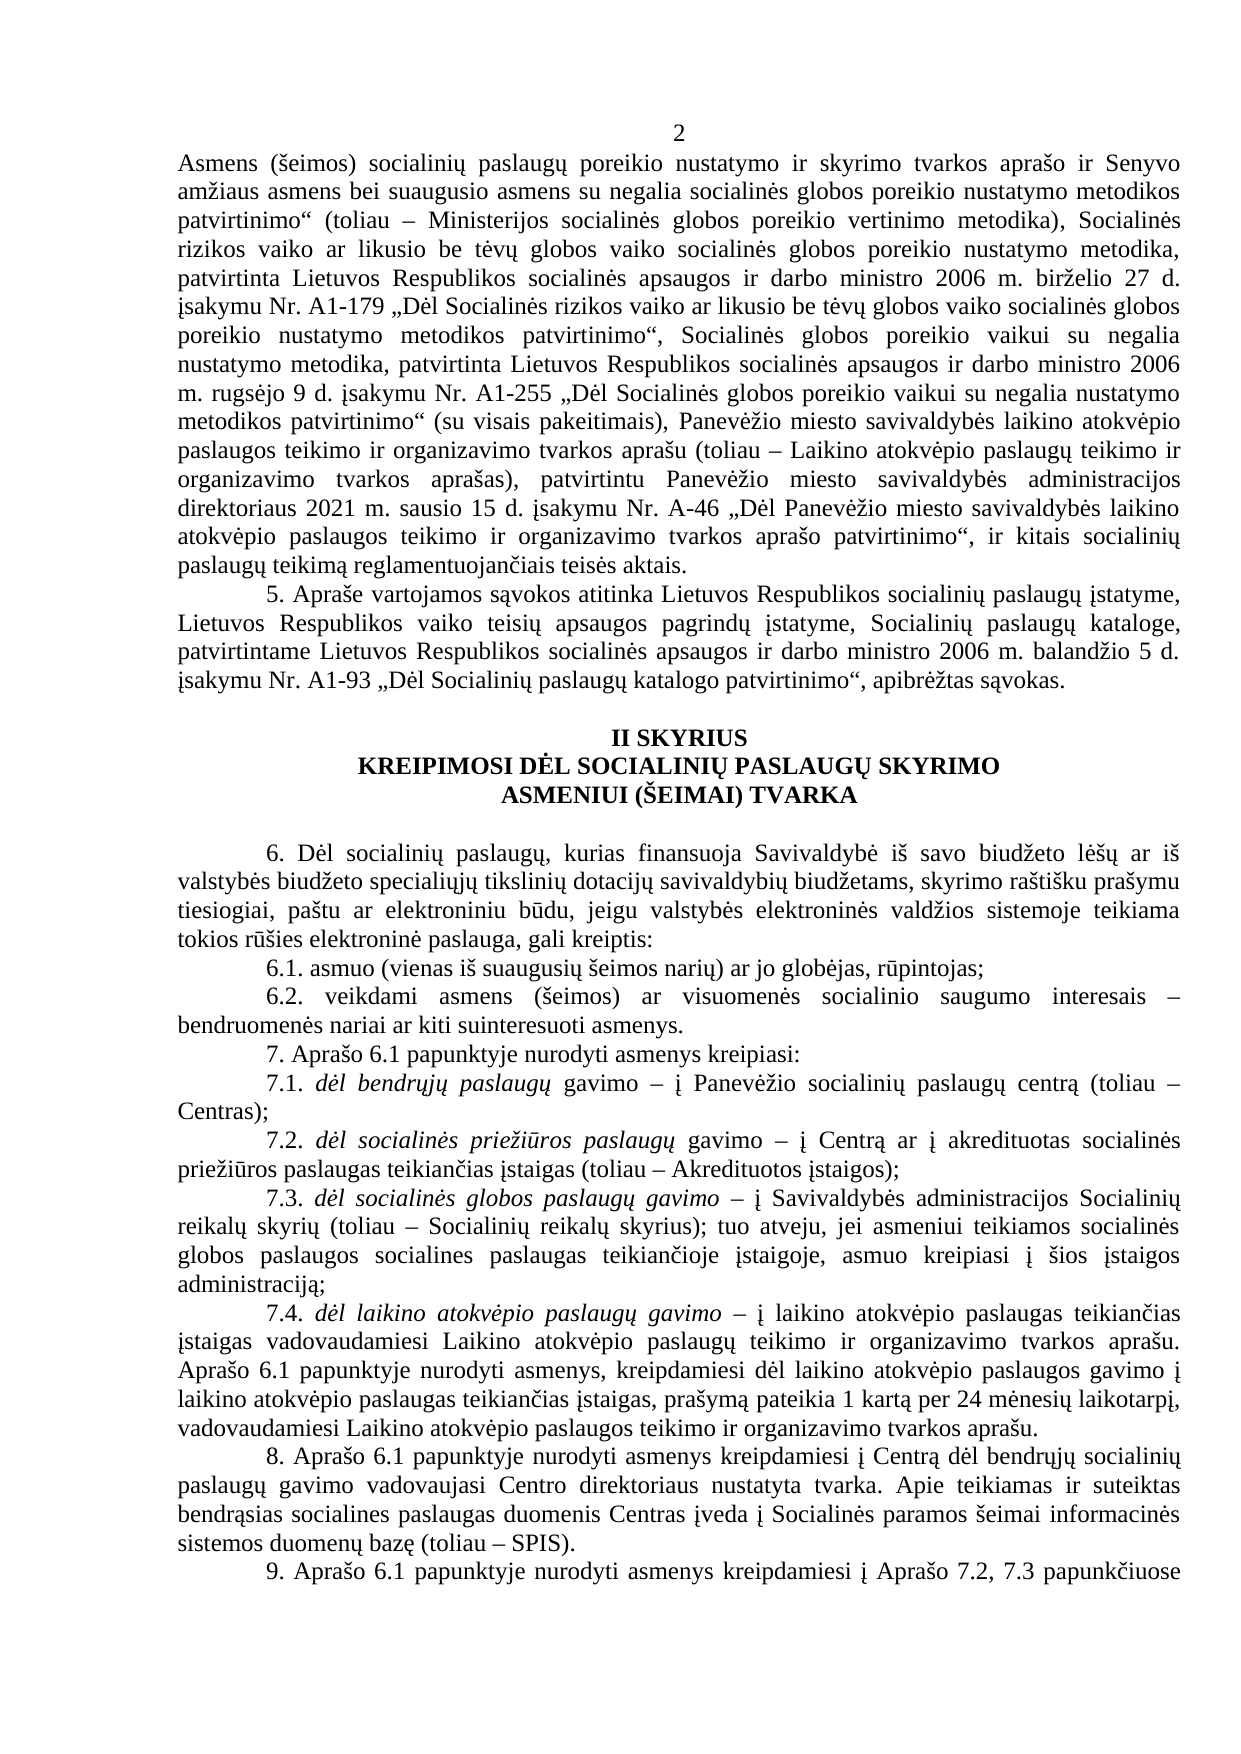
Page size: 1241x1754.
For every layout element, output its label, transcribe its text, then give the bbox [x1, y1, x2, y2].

text 7.3. dėl socialinės globos paslaugų gavimo – į Savivaldybės administracijos Socialinių reikalų skyrių (toliau – Socialinių reikalų skyrius); tuo atveju, jei asmeniui teikiamos socialinės globos paslaugos socialines paslaugas teikiančioje įstaigoje, asmuo kreipiasi į šios įstaigos administraciją; [177, 1183, 1181, 1298]
text 7. Aprašo 6.1 papunktyje nurodyti asmenys kreipiasi: [177, 1039, 1181, 1068]
text 6.1. asmuo (vienas iš suaugusių šeimos narių) ar jo globėjas, rūpintojas; [177, 953, 1181, 981]
text 6. Dėl socialinių paslaugų, kurias finansuoja Savivaldybė iš savo biudžeto lėšų ar iš valstybės biudžeto specialiųjų tikslinių dotacijų savivaldybių biudžetams, skyrimo raštišku prašymu tiesiogiai, paštu ar elektroniniu būdu, jeigu valstybės elektroninės valdžios sistemoje teikiama tokios rūšies elektroninė paslauga, gali kreiptis: [177, 838, 1181, 953]
text Asmens (šeimos) socialinių paslaugų poreikio nustatymo ir skyrimo tvarkos aprašo ir Senyvo amžiaus asmens bei suaugusio asmens su negalia socialinės globos poreikio nustatymo metodikos patvirtinimo“ (toliau – Ministerijos socialinės globos poreikio vertinimo metodika), Socialinės rizikos vaiko ar likusio be tėvų globos vaiko socialinės globos poreikio nustatymo metodika, patvirtinta Lietuvos Respublikos socialinės apsaugos ir darbo ministro 2006 m. birželio 27 d. įsakymu Nr. A1-179 „Dėl Socialinės rizikos vaiko ar likusio be tėvų globos vaiko socialinės globos poreikio nustatymo metodikos patvirtinimo“, Socialinės globos poreikio vaikui su negalia nustatymo metodika, patvirtinta Lietuvos Respublikos socialinės apsaugos ir darbo ministro 2006 m. rugsėjo 9 d. įsakymu Nr. A1-255 „Dėl Socialinės globos poreikio vaikui su negalia nustatymo metodikos patvirtinimo“ (su visais pakeitimais), Panevėžio miesto savivaldybės laikino atokvėpio paslaugos teikimo ir organizavimo tvarkos aprašu (toliau – Laikino atokvėpio paslaugų teikimo ir organizavimo tvarkos aprašas), patvirtintu Panevėžio miesto savivaldybės administracijos direktoriaus 2021 m. sausio 15 d. įsakymu Nr. A-46 „Dėl Panevėžio miesto savivaldybės laikino atokvėpio paslaugos teikimo ir organizavimo tvarkos aprašo patvirtinimo“, ir kitais socialinių paslaugų teikimą reglamentuojančiais teisės aktais. [177, 148, 1181, 579]
text KREIPIMOSI DĖL SOCIALINIŲ PASLAUGŲ SKYRIMO [177, 751, 1181, 780]
text ASMENIUI (ŠEIMAI) TVARKA [177, 780, 1181, 809]
text 5. Apraše vartojamos sąvokos atitinka Lietuvos Respublikos socialinių paslaugų įstatyme, Lietuvos Respublikos vaiko teisių apsaugos pagrindų įstatyme, Socialinių paslaugų kataloge, patvirtintame Lietuvos Respublikos socialinės apsaugos ir darbo ministro 2006 m. balandžio 5 d. įsakymu Nr. A1-93 „Dėl Socialinių paslaugų katalogo patvirtinimo“, apibrėžtas sąvokas. [177, 579, 1181, 694]
text 7.4. dėl laikino atokvėpio paslaugų gavimo – į laikino atokvėpio paslaugas teikiančias įstaigas vadovaudamiesi Laikino atokvėpio paslaugų teikimo ir organizavimo tvarkos aprašu. Aprašo 6.1 papunktyje nurodyti asmenys, kreipdamiesi dėl laikino atokvėpio paslaugos gavimo į laikino atokvėpio paslaugas teikiančias įstaigas, prašymą pateikia 1 kartą per 24 mėnesių laikotarpį, vadovaudamiesi Laikino atokvėpio paslaugos teikimo ir organizavimo tvarkos aprašu. [177, 1298, 1181, 1441]
text 7.2. dėl socialinės priežiūros paslaugų gavimo – į Centrą ar į akredituotas socialinės priežiūros paslaugas teikiančias įstaigas (toliau – Akredituotos įstaigos); [177, 1125, 1181, 1183]
text 6.2. veikdami asmens (šeimos) ar visuomenės socialinio saugumo interesais – bendruomenės nariai ar kiti suinteresuoti asmenys. [177, 981, 1181, 1039]
text 7.1. dėl bendrųjų paslaugų gavimo – į Panevėžio socialinių paslaugų centrą (toliau – Centras); [177, 1068, 1181, 1125]
text II SKYRIUS [177, 723, 1181, 751]
text 8. Aprašo 6.1 papunktyje nurodyti asmenys kreipdamiesi į Centrą dėl bendrųjų socialinių paslaugų gavimo vadovaujasi Centro direktoriaus nustatyta tvarka. Apie teikiamas ir suteiktas bendrąsias socialines paslaugas duomenis Centras įveda į Socialinės paramos šeimai informacinės sistemos duomenų bazę (toliau – SPIS). [177, 1441, 1181, 1556]
text 9. Aprašo 6.1 papunktyje nurodyti asmenys kreipdamiesi į Aprašo 7.2, 7.3 papunkčiuose [177, 1556, 1181, 1585]
